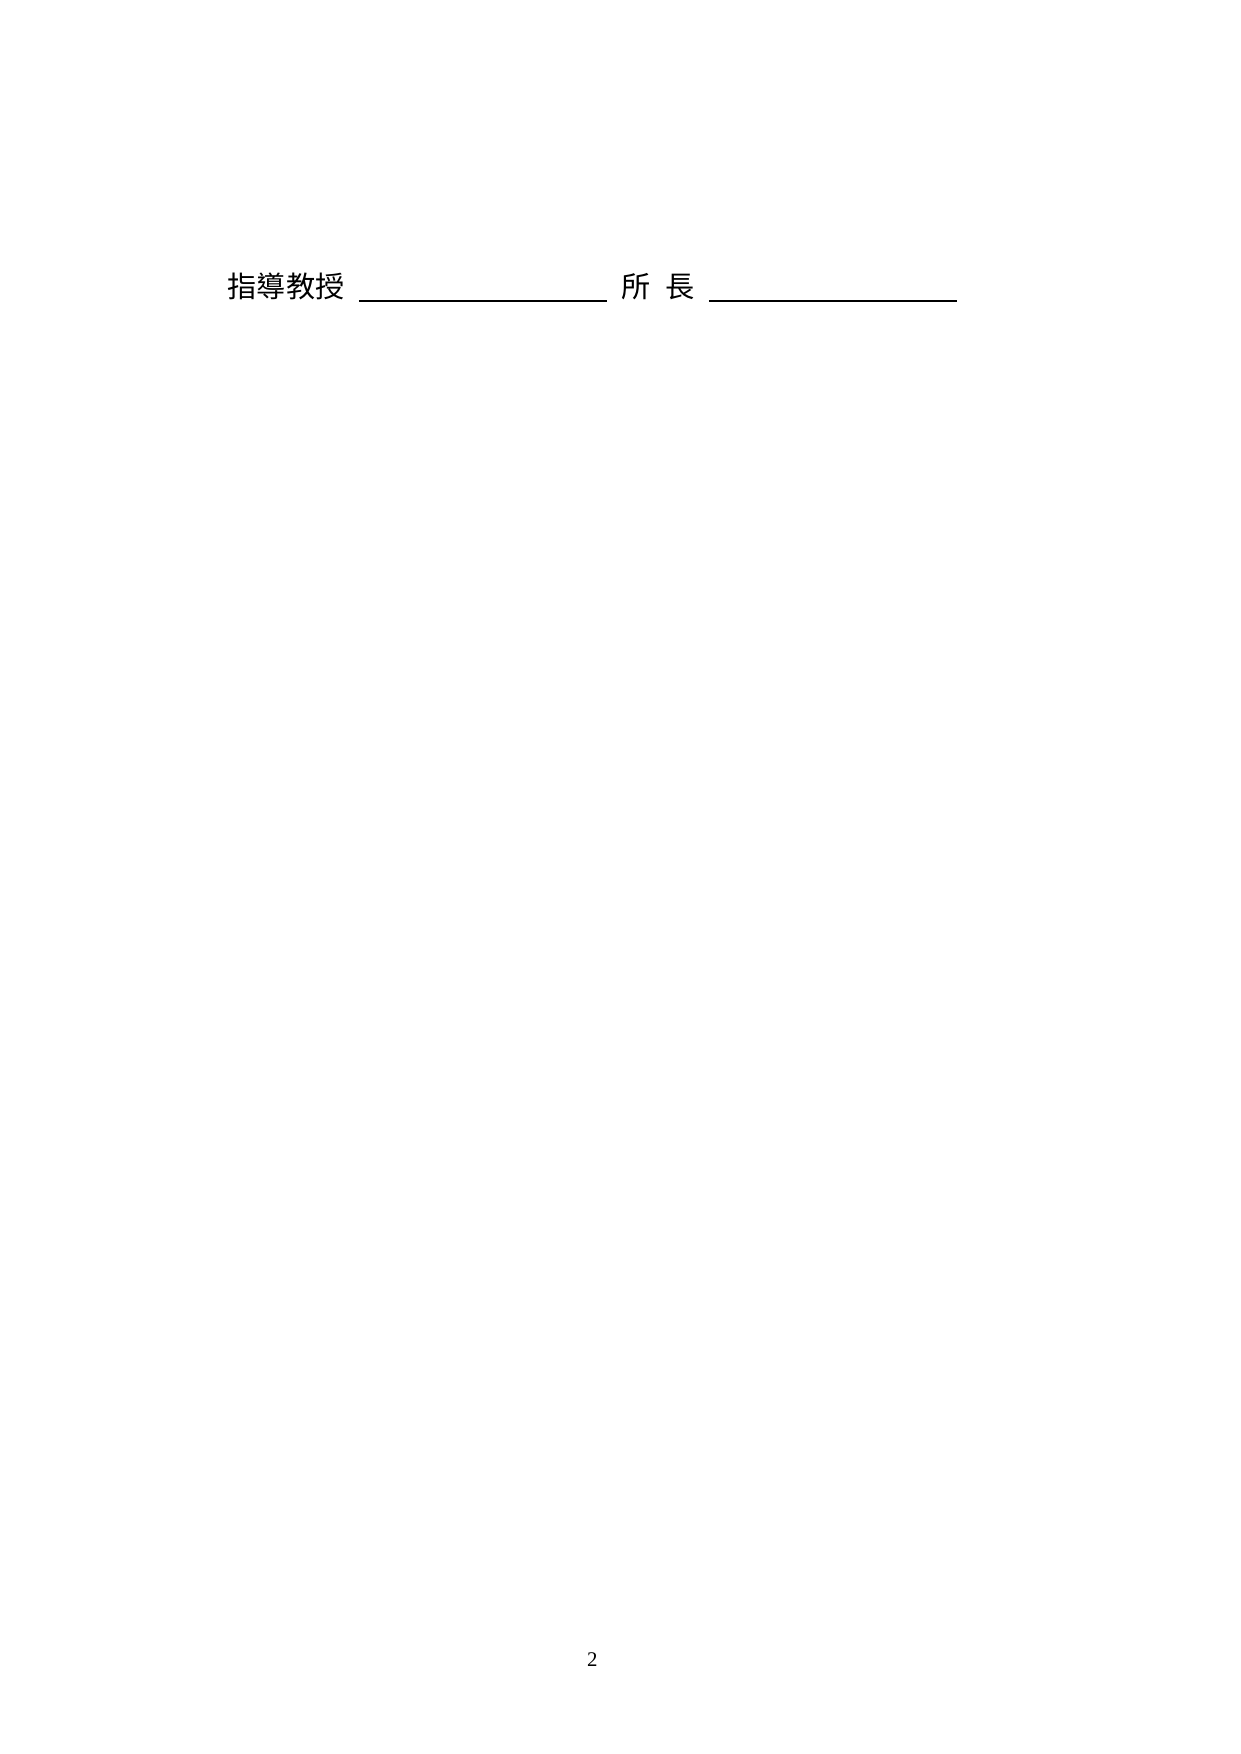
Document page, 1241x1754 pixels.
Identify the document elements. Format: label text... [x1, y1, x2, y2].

text 指導教授 所 長 [59, 243, 1125, 305]
